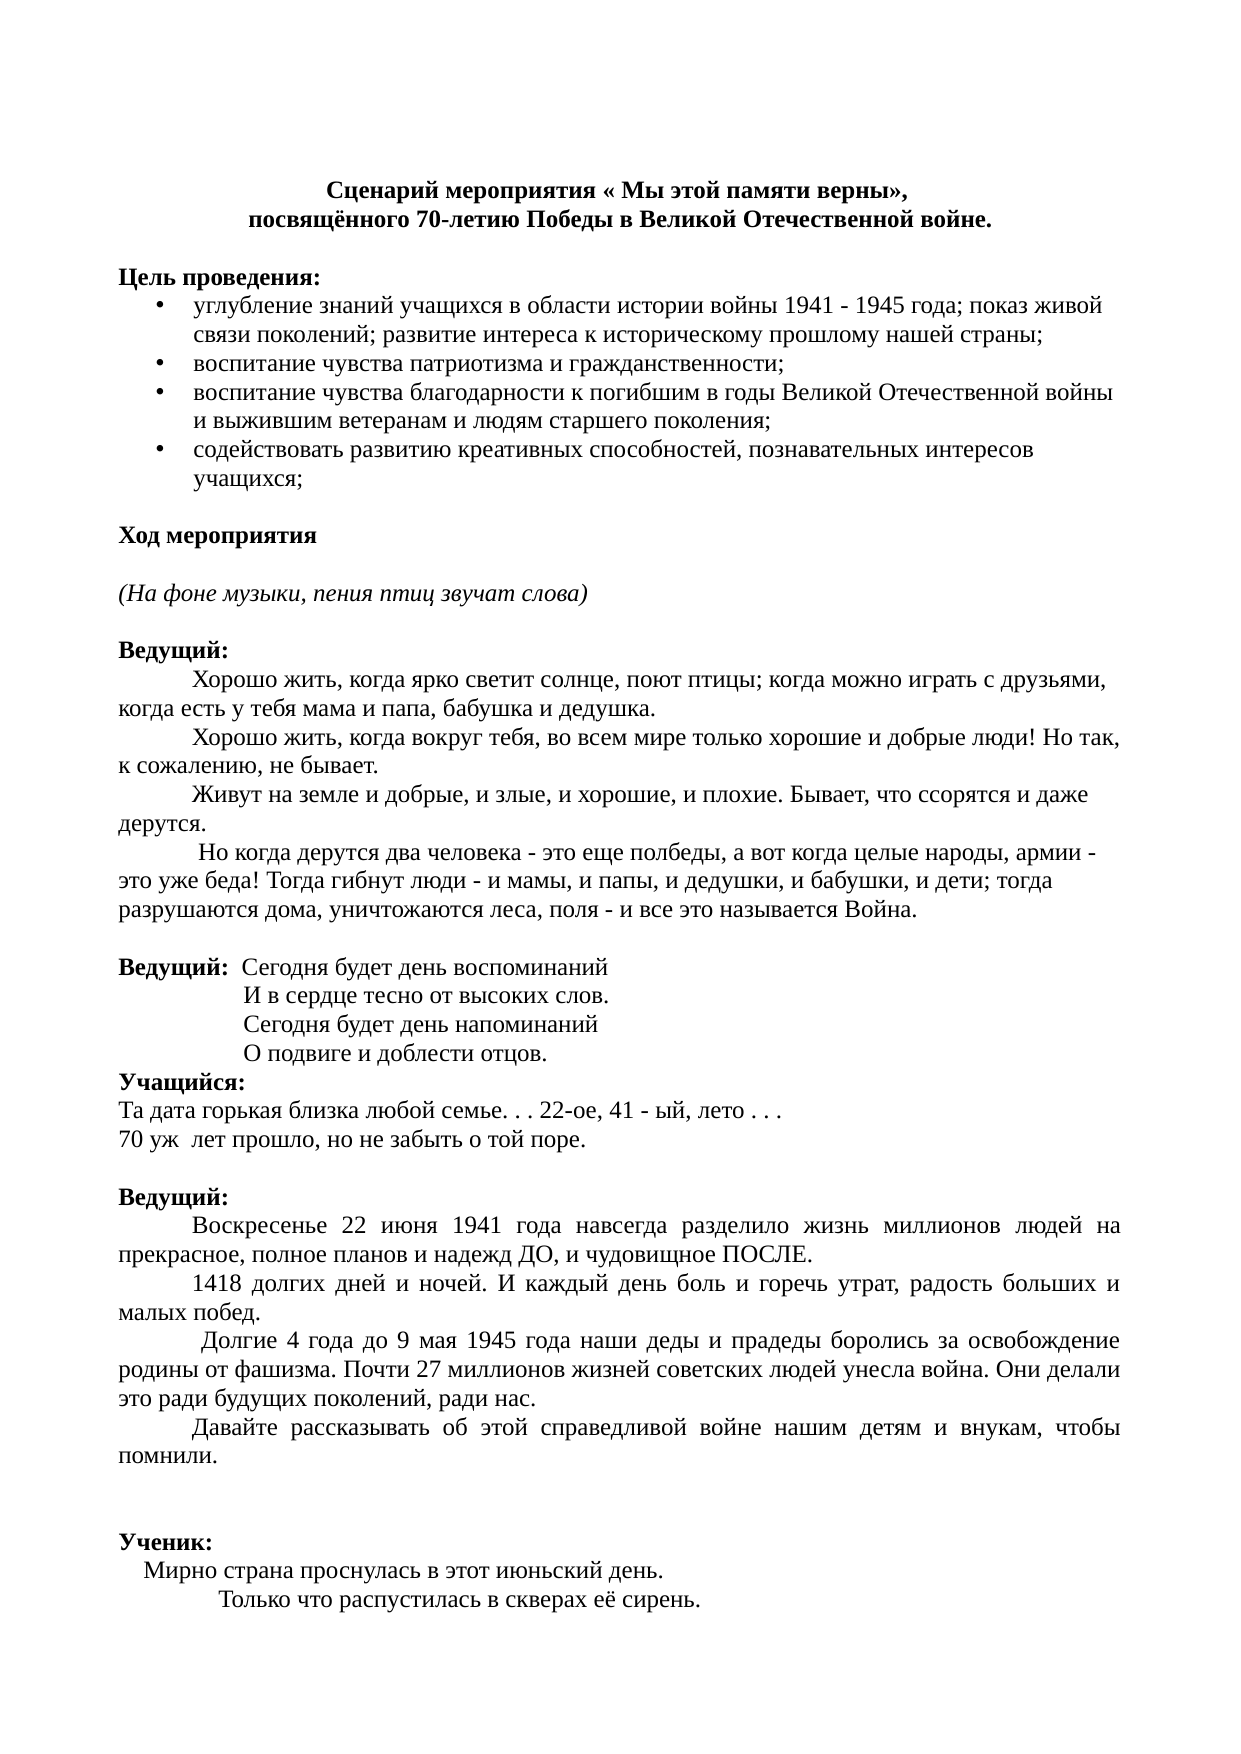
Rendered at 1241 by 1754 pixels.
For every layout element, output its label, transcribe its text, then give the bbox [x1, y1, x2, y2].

text Воскресенье 22 июня 1941 года навсегда разделило жизнь миллионов людей на прекрасное, полное планов и надежд ДО, и чудовищное ПОСЛЕ. [118, 1211, 1122, 1268]
text Но когда дерутся два человека - это еще полбеды, а вот когда целые народы, армии - это уже беда! Тогда гибнут люди - и мамы, и папы, и дедушки, и бабушки, и дети; тогда разрушаются дома, уничтожаются леса, поля - и все это называется Война. [118, 837, 1122, 923]
list воспитание чувства патриотизма и гражданственности; [156, 348, 1122, 377]
text Мирно страна проснулась в этот июньский день. Только что распустилась в скверах её сирень. [118, 1556, 1122, 1613]
text Ход мероприятия [118, 521, 1122, 549]
text Долгие 4 года до 9 мая 1945 года наши деды и прадеды боролись за освобождение родины от фашизма. Почти 27 миллионов жизней советских людей унесла война. Они делали это ради будущих поколений, ради нас. [118, 1326, 1122, 1412]
text Хорошо жить, когда вокруг тебя, во всем мире только хорошие и добрые люди! Но так, к сожалению, не бывает. [118, 722, 1122, 779]
text Ведущий: Сегодня будет день воспоминаний И в сердце тесно от высоких слов. Сегодня будет день напоминаний О подвиге и доблести отцов. [118, 952, 1122, 1067]
text Сценарий мероприятия « Мы этой памяти верны», [118, 176, 1122, 204]
text Цель проведения: [118, 262, 1122, 291]
text Та дата горькая близка любой семье. . . 22-ое, 41 - ый, лето . . . [118, 1096, 1122, 1124]
text Живут на земле и добрые, и злые, и хорошие, и плохие. Бывает, что ссорятся и даже дерутся. [118, 779, 1122, 837]
text 1418 долгих дней и ночей. И каждый день боль и горечь утрат, радость больших и малых побед. [118, 1268, 1122, 1326]
text (На фоне музыки, пения птиц звучат слова) [118, 578, 1122, 607]
text Ученик: [118, 1527, 1122, 1556]
text Учащийся: [118, 1067, 1122, 1096]
text Ведущий: [118, 1182, 1122, 1211]
list содействовать развитию креативных способностей, познавательных интересов учащихся; [156, 434, 1122, 492]
list углубление знаний учащихся в области истории войны 1941 - 1945 года; показ живой связи поколений; развитие интереса к историческому прошлому нашей страны; [156, 291, 1122, 348]
text посвящённого 70-летию Победы в Великой Отечественной войне. [118, 204, 1122, 233]
text Хорошо жить, когда ярко светит солнце, поют птицы; когда можно играть с друзьями, когда есть у тебя мама и папа, бабушка и дедушка. [118, 664, 1122, 722]
text Давайте рассказывать об этой справедливой войне нашим детям и внукам, чтобы помнили. [118, 1412, 1122, 1469]
list воспитание чувства благодарности к погибшим в годы Великой Отечественной войны и выжившим ветеранам и людям старшего поколения; [156, 377, 1122, 434]
text Ведущий: [118, 636, 1122, 664]
text 70 уж лет прошло, но не забыть о той поре. [118, 1124, 1122, 1153]
